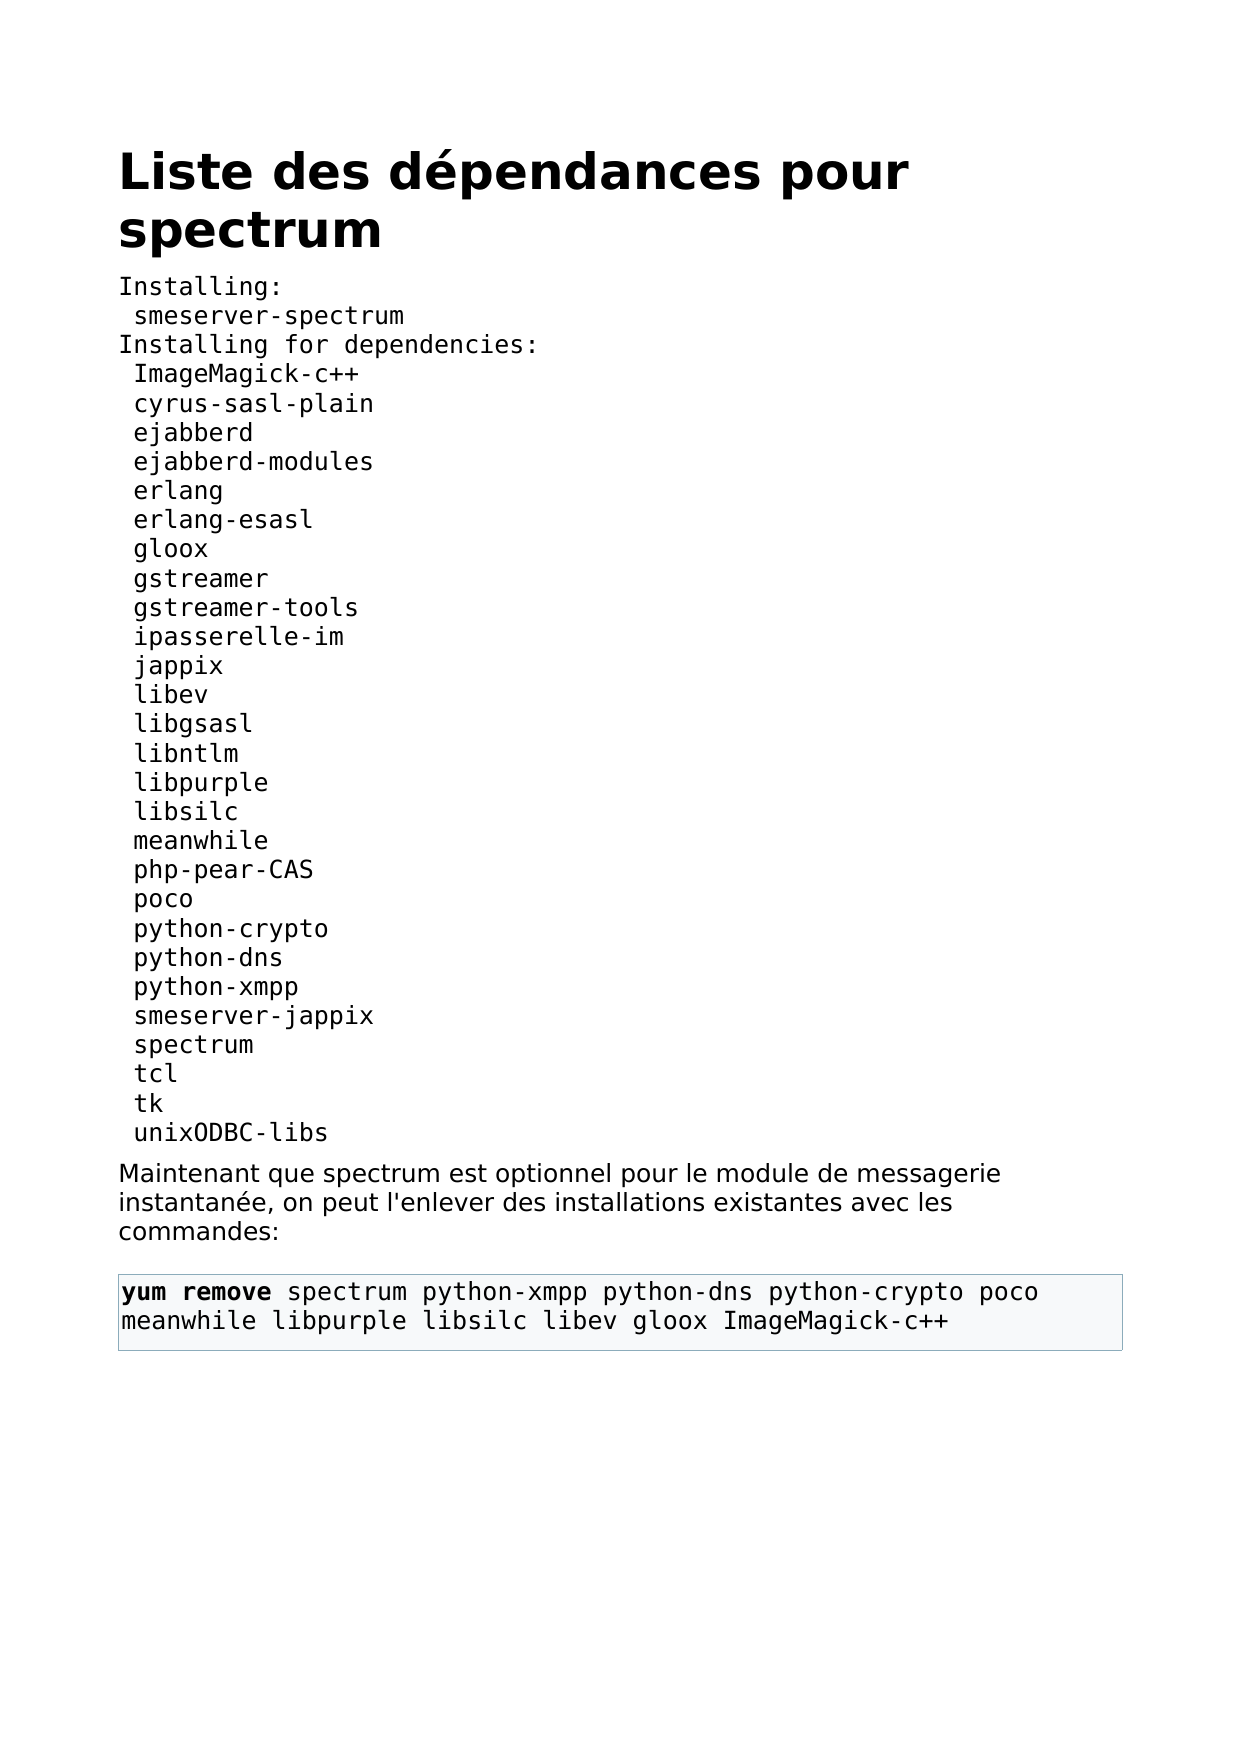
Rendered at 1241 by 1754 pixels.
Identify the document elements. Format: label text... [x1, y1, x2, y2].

text Maintenant que spectrum est optionnel pour le module de messagerie instantanée, on peut l'enlever des installations existantes avec les commandes: [118, 1159, 1122, 1246]
table_header yum remove spectrum python-xmpp python-dns python-crypto poco meanwhile libpurple libsilc libev gloox ImageMagick-c++ [119, 1275, 1122, 1350]
subtitle Liste des dépendances pour spectrum [118, 143, 1122, 259]
text Installing: smeserver-spectrum Installing for dependencies: ImageMagick-c++ cyrus-sasl-plain ejabberd ejabberd-modules erlang erlang-esasl gloox gstreamer gstreamer-tools ipasserelle-im jappix libev libgsasl libntlm libpurple libsilc meanwhile php-pear-CAS poco python-crypto python-dns python-xmpp smeserver-jappix spectrum tcl tk unixODBC-libs [118, 272, 1122, 1147]
